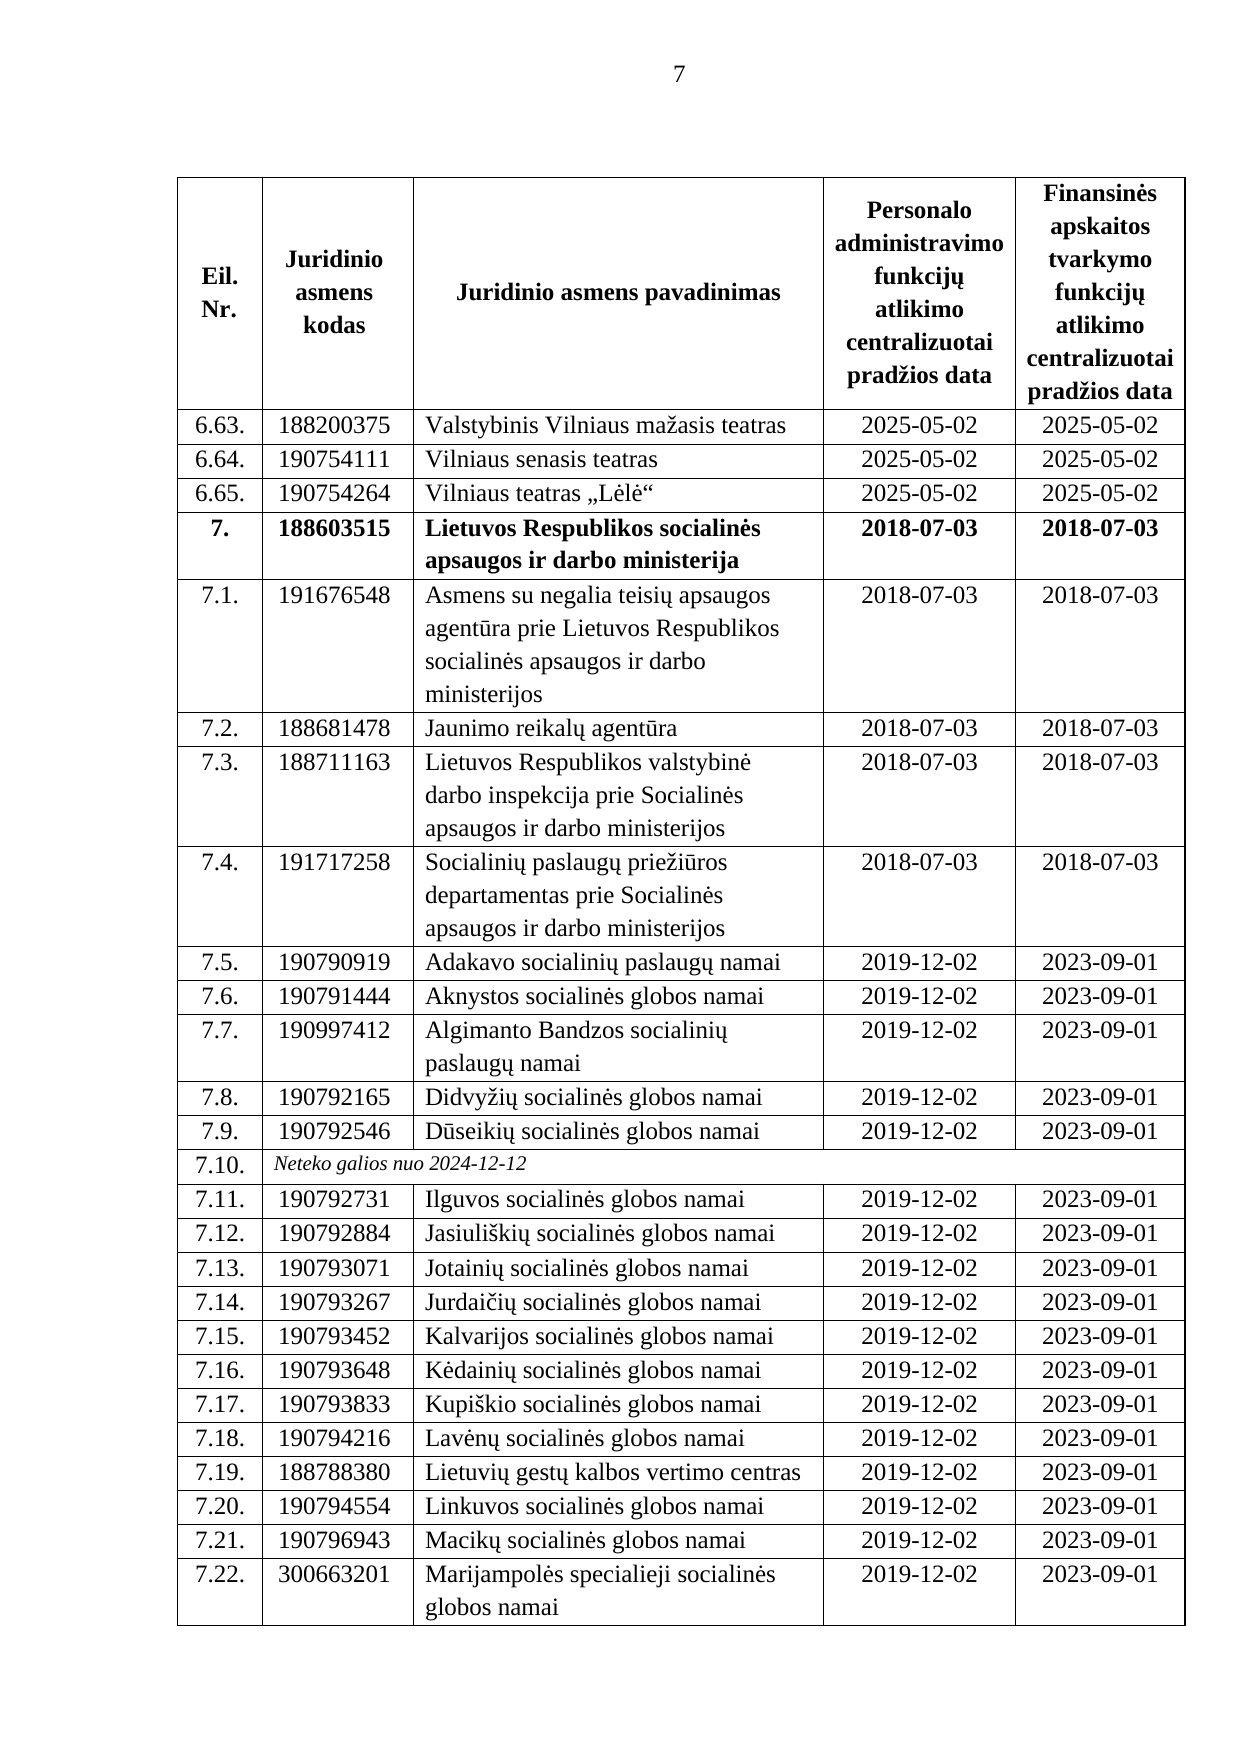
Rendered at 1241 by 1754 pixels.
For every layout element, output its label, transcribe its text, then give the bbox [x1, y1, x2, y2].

table_cell 2018-07-03 [1016, 747, 1184, 846]
table_cell 2019-12-02 [824, 1423, 1015, 1456]
table_cell 7.6. [178, 981, 262, 1014]
table_cell 190793452 [263, 1321, 413, 1354]
table_cell Lietuvos Respublikos socialinės apsaugos ir darbo ministerija [414, 513, 823, 579]
table_cell 191717258 [263, 847, 413, 946]
table_cell 2019-12-02 [824, 1185, 1015, 1217]
table_cell 190793267 [263, 1287, 413, 1320]
table_cell Lietuvos Respublikos valstybinė darbo inspekcija prie Socialinės apsaugos ir darbo ministerijos [414, 747, 823, 846]
table_cell Asmens su negalia teisių apsaugos agentūra prie Lietuvos Respublikos socialinės apsaugos ir darbo ministerijos [414, 580, 823, 712]
table_cell 2023-09-01 [1016, 947, 1184, 980]
table_cell 2019-12-02 [824, 947, 1015, 980]
table_cell 2025-05-02 [824, 479, 1015, 512]
table_cell 2019-12-02 [824, 1491, 1015, 1524]
table_cell Macikų socialinės globos namai [414, 1525, 823, 1558]
table_cell 7.10. [178, 1150, 262, 1183]
table_cell 188200375 [263, 410, 413, 443]
table_cell 7.8. [178, 1082, 262, 1115]
table_cell Vilniaus teatras „Lėlė“ [414, 479, 823, 512]
table_cell 2019-12-02 [824, 1525, 1015, 1558]
table_cell 190796943 [263, 1525, 413, 1558]
table_cell 2019-12-02 [824, 1321, 1015, 1354]
table_cell 2025-05-02 [824, 410, 1015, 443]
table_cell 7.3. [178, 747, 262, 846]
table_cell 2025-05-02 [1016, 445, 1184, 477]
table_cell 2018-07-03 [1016, 847, 1184, 946]
table_cell 7.12. [178, 1219, 262, 1252]
table_cell Jurdaičių socialinės globos namai [414, 1287, 823, 1320]
table_cell 7.1. [178, 580, 262, 712]
table_cell 7.18. [178, 1423, 262, 1456]
table_cell Adakavo socialinių paslaugų namai [414, 947, 823, 980]
table_header Juridinio asmens kodas [263, 178, 413, 409]
table_cell 2023-09-01 [1016, 1185, 1184, 1217]
table_cell 190754111 [263, 445, 413, 477]
table_cell 191676548 [263, 580, 413, 712]
table_cell Lietuvių gestų kalbos vertimo centras [414, 1457, 823, 1490]
table_cell 7.19. [178, 1457, 262, 1490]
table_cell 7.13. [178, 1253, 262, 1286]
table_cell 188681478 [263, 713, 413, 746]
table_cell Socialinių paslaugų priežiūros departamentas prie Socialinės apsaugos ir darbo ministerijos [414, 847, 823, 946]
table_cell 7.5. [178, 947, 262, 980]
table_cell 7.21. [178, 1525, 262, 1558]
table_cell 2023-09-01 [1016, 981, 1184, 1014]
table_cell 2023-09-01 [1016, 1525, 1184, 1558]
table_header Juridinio asmens pavadinimas [414, 178, 823, 409]
table_cell 2018-07-03 [824, 847, 1015, 946]
table_cell Jaunimo reikalų agentūra [414, 713, 823, 746]
table_cell Vilniaus senasis teatras [414, 445, 823, 477]
table_cell 2018-07-03 [824, 580, 1015, 712]
table_cell Lavėnų socialinės globos namai [414, 1423, 823, 1456]
table_cell Kupiškio socialinės globos namai [414, 1389, 823, 1422]
table_cell 2019-12-02 [824, 981, 1015, 1014]
table_cell 190793071 [263, 1253, 413, 1286]
table_cell 6.63. [178, 410, 262, 443]
table_cell 2025-05-02 [1016, 410, 1184, 443]
table_cell 7.9. [178, 1116, 262, 1149]
table_cell 190790919 [263, 947, 413, 980]
table_cell 2019-12-02 [824, 1559, 1015, 1625]
table_cell Aknystos socialinės globos namai [414, 981, 823, 1014]
table_cell 7.14. [178, 1287, 262, 1320]
table_cell 2019-12-02 [824, 1287, 1015, 1320]
table_cell Jotainių socialinės globos namai [414, 1253, 823, 1286]
table_cell 190754264 [263, 479, 413, 512]
table_cell Kėdainių socialinės globos namai [414, 1355, 823, 1388]
table_cell 2023-09-01 [1016, 1253, 1184, 1286]
table_cell 6.64. [178, 445, 262, 477]
table_cell 7.16. [178, 1355, 262, 1388]
table_cell 2023-09-01 [1016, 1082, 1184, 1115]
table_cell 2019-12-02 [824, 1082, 1015, 1115]
table_cell 2019-12-02 [824, 1253, 1015, 1286]
table_cell Linkuvos socialinės globos namai [414, 1491, 823, 1524]
table_cell 2023-09-01 [1016, 1116, 1184, 1149]
table_cell 7.15. [178, 1321, 262, 1354]
table_cell 2018-07-03 [824, 747, 1015, 846]
table_cell 7.11. [178, 1185, 262, 1217]
table_cell 7.4. [178, 847, 262, 946]
table_cell Algimanto Bandzos socialinių paslaugų namai [414, 1015, 823, 1081]
table_cell Dūseikių socialinės globos namai [414, 1116, 823, 1149]
table_cell 2025-05-02 [824, 445, 1015, 477]
table_cell 190794554 [263, 1491, 413, 1524]
table_cell 2018-07-03 [1016, 713, 1184, 746]
table_cell Neteko galios nuo 2024-12-12 [263, 1150, 1184, 1183]
table_cell Marijampolės specialieji socialinės globos namai [414, 1559, 823, 1625]
table_cell 300663201 [263, 1559, 413, 1625]
table_cell 190997412 [263, 1015, 413, 1081]
table_cell 2019-12-02 [824, 1015, 1015, 1081]
table_cell 2018-07-03 [824, 713, 1015, 746]
table_cell 190792884 [263, 1219, 413, 1252]
table_cell 2023-09-01 [1016, 1423, 1184, 1456]
table_cell 2018-07-03 [1016, 513, 1184, 579]
table_cell 2018-07-03 [1016, 580, 1184, 712]
table_cell 190793648 [263, 1355, 413, 1388]
table_cell 6.65. [178, 479, 262, 512]
table_header Personalo administravimo funkcijų atlikimo centralizuotai pradžios data [824, 178, 1015, 409]
table_cell 190793833 [263, 1389, 413, 1422]
table_cell 2023-09-01 [1016, 1321, 1184, 1354]
table_cell 2023-09-01 [1016, 1559, 1184, 1625]
table_cell 7.22. [178, 1559, 262, 1625]
table_cell 2023-09-01 [1016, 1355, 1184, 1388]
table_cell 2019-12-02 [824, 1457, 1015, 1490]
table_cell Didvyžių socialinės globos namai [414, 1082, 823, 1115]
table_cell Ilguvos socialinės globos namai [414, 1185, 823, 1217]
table_cell 190792731 [263, 1185, 413, 1217]
table_cell 2025-05-02 [1016, 479, 1184, 512]
table_cell 7.17. [178, 1389, 262, 1422]
table_cell 7. [178, 513, 262, 579]
table_cell Kalvarijos socialinės globos namai [414, 1321, 823, 1354]
table_cell 2023-09-01 [1016, 1015, 1184, 1081]
table_cell Valstybinis Vilniaus mažasis teatras [414, 410, 823, 443]
table_cell 2023-09-01 [1016, 1287, 1184, 1320]
table_cell 7.2. [178, 713, 262, 746]
table_cell 2019-12-02 [824, 1355, 1015, 1388]
table_cell 188711163 [263, 747, 413, 846]
table_cell 188603515 [263, 513, 413, 579]
table_cell Jasiuliškių socialinės globos namai [414, 1219, 823, 1252]
table_cell 2019-12-02 [824, 1219, 1015, 1252]
table_cell 2019-12-02 [824, 1389, 1015, 1422]
table_cell 190792165 [263, 1082, 413, 1115]
table_cell 190791444 [263, 981, 413, 1014]
table_cell 2018-07-03 [824, 513, 1015, 579]
table_header Finansinės apskaitos tvarkymo funkcijų atlikimo centralizuotai pradžios data [1016, 178, 1184, 409]
table_cell 7.7. [178, 1015, 262, 1081]
table_cell 2023-09-01 [1016, 1389, 1184, 1422]
table_cell 2023-09-01 [1016, 1491, 1184, 1524]
table_cell 2019-12-02 [824, 1116, 1015, 1149]
table_cell 7.20. [178, 1491, 262, 1524]
table_cell 190794216 [263, 1423, 413, 1456]
table_cell 2023-09-01 [1016, 1457, 1184, 1490]
table_cell 188788380 [263, 1457, 413, 1490]
table_cell 2023-09-01 [1016, 1219, 1184, 1252]
table_cell 190792546 [263, 1116, 413, 1149]
table_header Eil. Nr. [178, 178, 262, 409]
